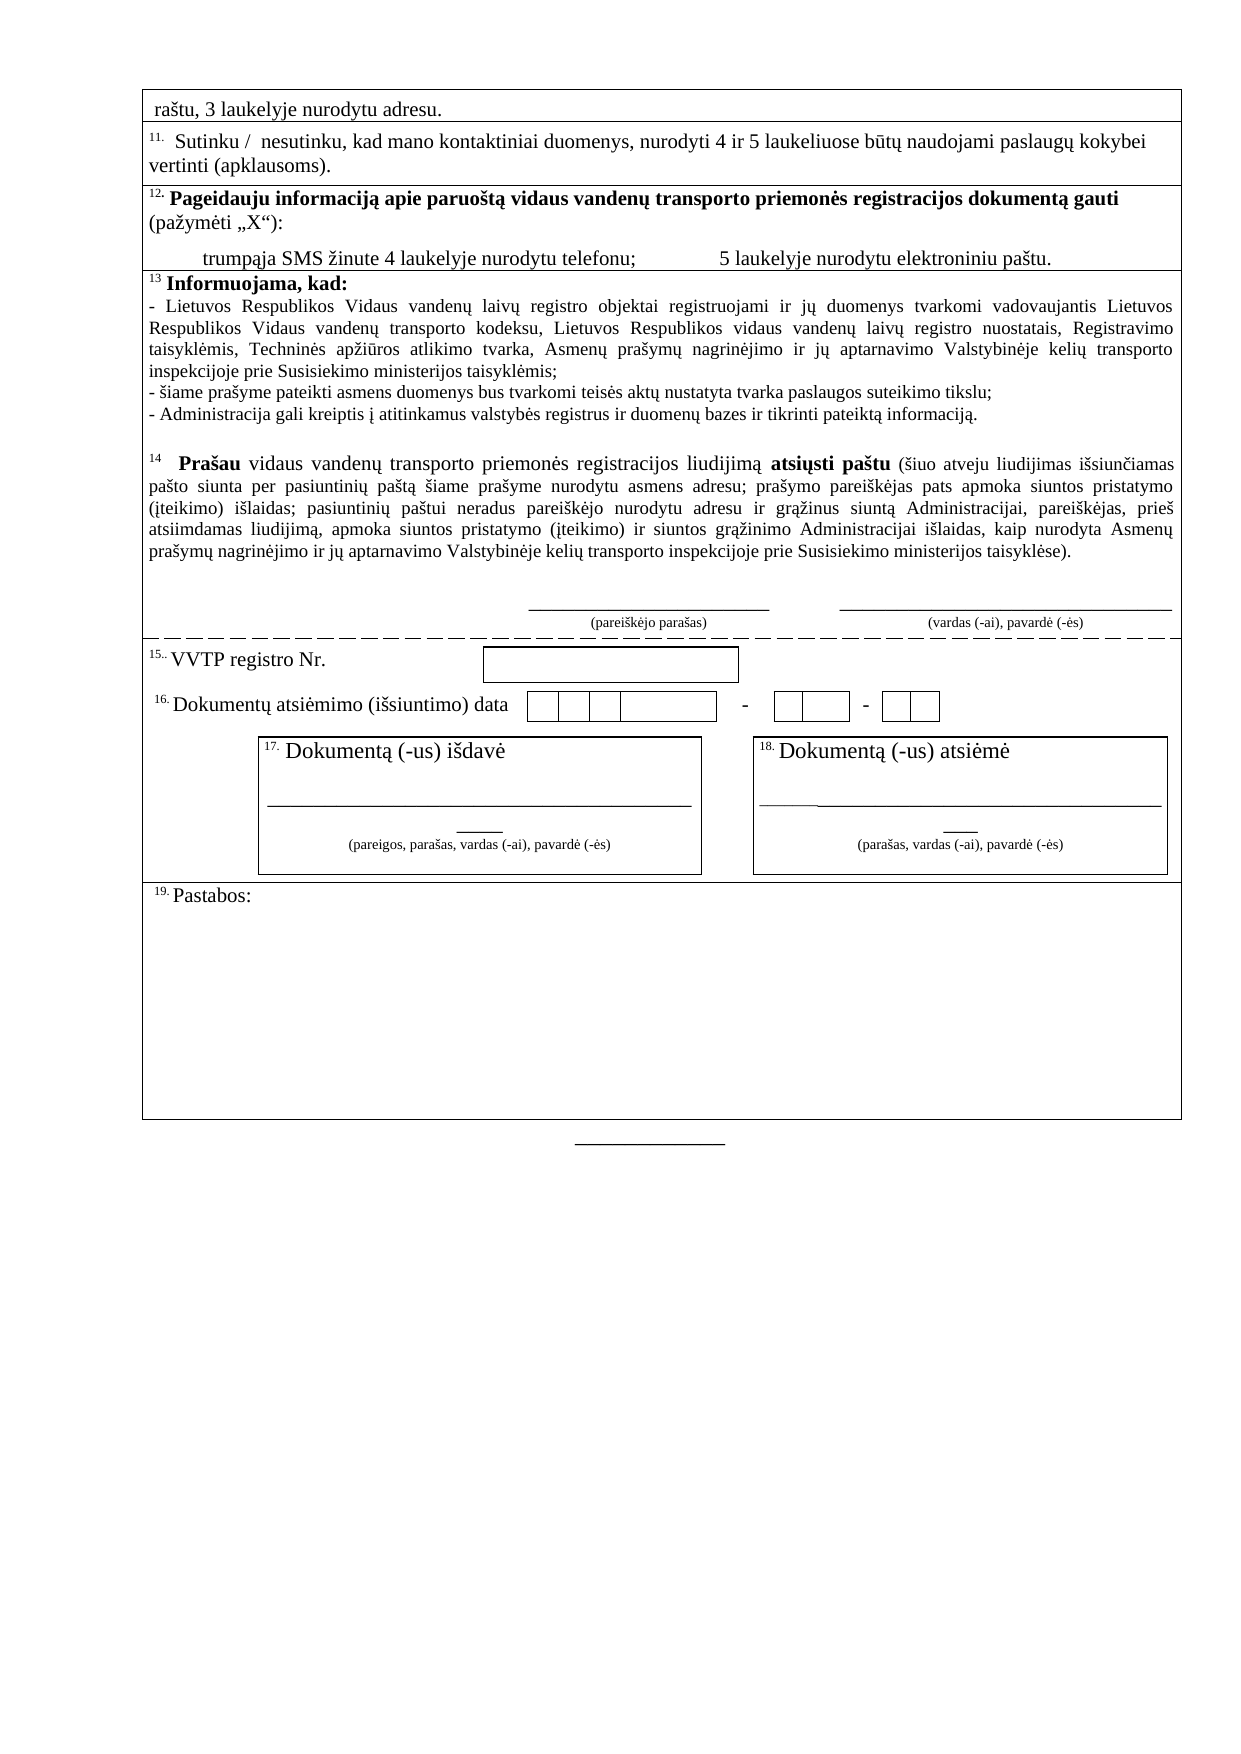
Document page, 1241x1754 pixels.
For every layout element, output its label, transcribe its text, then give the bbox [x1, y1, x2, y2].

table_cell [118, 874, 142, 882]
table_cell [118, 646, 142, 682]
table_cell [702, 736, 753, 874]
table_cell 17. Dokumentą (-us) išdavė _________________________________________ (pareigos, parašas, vardas (-ai), pavardė (-ės) [259, 738, 701, 874]
table_header 5 laukelyje nurodytu elektroniniu paštu. [702, 246, 1162, 270]
table_cell [830, 561, 1181, 588]
table_cell [143, 631, 1181, 638]
table_cell [118, 691, 142, 721]
table_cell _____________________________ [830, 588, 1181, 614]
table_cell - [717, 691, 774, 721]
table_cell 18. Dokumentą (-us) atsiėmė ________________________________________ (parašas, vardas (-ai), pavardė (-ės) [754, 738, 1167, 874]
table_cell [143, 614, 467, 631]
table_cell [118, 729, 142, 736]
table_cell [143, 561, 467, 588]
table_cell 13 Informuojama, kad: - Lietuvos Respublikos Vidaus vandenų laivų registro objektai registruojami ir jų duomenys tvarkomi vadovaujantis Lietuvos Respublikos Vidaus vandenų transporto kodeksu, Lietuvos Respublikos vidaus vandenų laivų registro nuostatais, Registravimo taisyklėmis, Techninės apžiūros atlikimo tvarka, Asmenų prašymų nagrinėjimo ir jų aptarnavimo Valstybinėje kelių transporto inspekcijoje prie Susisiekimo ministerijos taisyklėmis; - šiame prašyme pateikti asmens duomenys bus tvarkomi teisės aktų nustatyta tvarka paslaugos suteikimo tikslu; - Administracija gali kreiptis į atitinkamus valstybės registrus ir duomenų bazes ir tikrinti pateiktą informaciją. 14 Prašau vidaus vandenų transporto priemonės registracijos liudijimą atsiųsti paštu (šiuo atveju liudijimas išsiunčiamas pašto siunta per pasiuntinių paštą šiame prašyme nurodytu asmens adresu; prašymo pareiškėjas pats apmoka siuntos pristatymo (įteikimo) išlaidas; pasiuntinių paštui neradus pareiškėjo nurodytu adresu ir grąžinus siuntą Administracijai, pareiškėjas, prieš atsiimdamas liudijimą, apmoka siuntos pristatymo (įteikimo) ir siuntos grąžinimo Administracijai išlaidas, kaip nurodyta Asmenų prašymų nagrinėjimo ir jų aptarnavimo Valstybinėje kelių transporto inspekcijoje prie Susisiekimo ministerijos taisyklėse). [143, 271, 1181, 561]
table_cell [118, 185, 142, 270]
text ____________ [118, 1119, 1181, 1148]
table_cell [1168, 736, 1181, 874]
table_cell [739, 646, 1181, 682]
table_cell [911, 692, 939, 721]
table_cell [118, 588, 142, 614]
table_cell [118, 614, 142, 631]
table_cell [118, 721, 142, 729]
table_cell [143, 729, 1181, 736]
table_cell _____________________ [468, 588, 830, 614]
table_cell [118, 121, 142, 185]
table_cell [143, 874, 1181, 882]
table_cell [143, 736, 258, 874]
table_cell [118, 89, 142, 121]
table_cell [118, 270, 142, 561]
table_header [673, 246, 702, 270]
table_cell 16. Dokumentų atsiėmimo (išsiuntimo) data [143, 691, 527, 721]
table_cell [528, 692, 558, 721]
table_cell 12. Pageidauju informaciją apie paruoštą vidaus vandenų transporto priemonės registracijos dokumentą gauti (pažymėti „X“): [143, 186, 1181, 270]
table_cell raštu, 3 laukelyje nurodytu adresu. [143, 90, 1181, 121]
table_cell 15.. VVTP registro Nr. [143, 646, 483, 682]
table_header trumpąja SMS žinute 4 laukelyje nurodytu telefonu; [186, 246, 673, 270]
table_cell [118, 736, 142, 874]
table_cell (vardas (-ai), pavardė (-ės) [830, 614, 1181, 631]
table_cell 19. Pastabos: [143, 883, 1181, 1118]
table_cell [118, 631, 142, 638]
table_cell - [850, 691, 882, 721]
table_cell [775, 692, 802, 721]
table_cell [143, 588, 467, 614]
table_cell (pareiškėjo parašas) [468, 614, 830, 631]
table_cell [143, 682, 1181, 691]
table_cell [940, 691, 1181, 721]
table_cell [143, 721, 1181, 729]
table_cell [118, 882, 142, 1118]
table_cell [484, 648, 738, 682]
table_cell [468, 561, 830, 588]
table_cell [118, 682, 142, 691]
table_cell [143, 638, 1181, 646]
table_cell [883, 692, 910, 721]
table_cell [803, 692, 849, 721]
table_cell 11. Sutinku / nesutinku, kad mano kontaktiniai duomenys, nurodyti 4 ir 5 laukeliuose būtų naudojami paslaugų kokybei vertinti (apklausoms). [143, 122, 1181, 185]
table_cell [118, 561, 142, 588]
table_cell [559, 692, 589, 721]
table_cell [118, 638, 142, 646]
table_cell [621, 692, 716, 721]
table_cell [590, 692, 620, 721]
